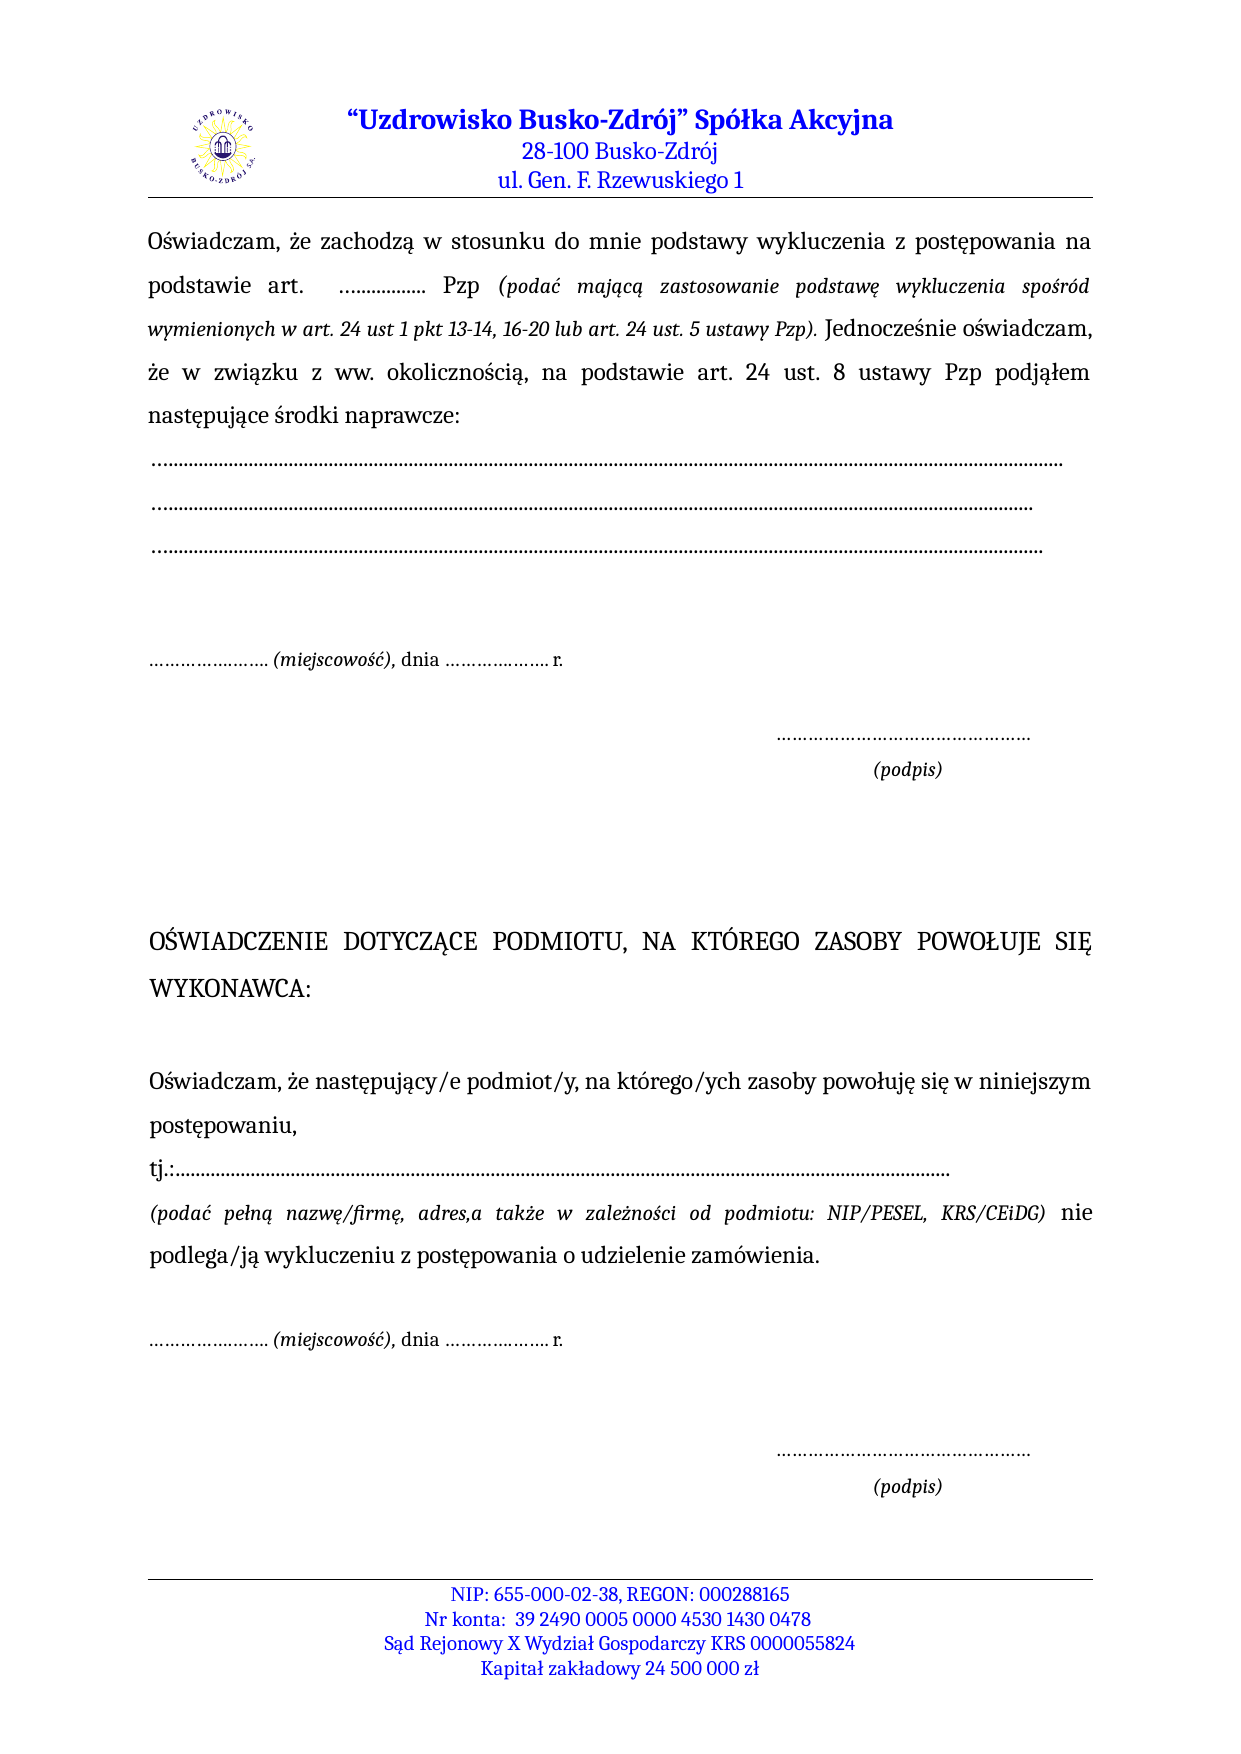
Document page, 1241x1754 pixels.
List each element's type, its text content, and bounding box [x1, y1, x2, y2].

list (podać pełną nazwę/firmę, adres,a także w zależności od podmiotu: NIP/PESEL, KRS/CEiDG) nie podlega/ją wykluczeniu z postępowania o udzielenie zamówienia. [149, 1197, 1093, 1270]
text …………….……. (miejscowość), dnia ………….……. r. [148, 1328, 1093, 1352]
list OŚWIADCZENIE DOTYCZĄCE PODMIOTU, NA KTÓREGO ZASOBY POWOŁUJE SIĘ WYKONAWCA: [149, 926, 1093, 1004]
list Oświadczam, że następujący/e podmiot/y, na którego/ych zasoby powołuję się w niniejszym postępowaniu, tj.:........................................................................................................................................................... [149, 1067, 1093, 1183]
list …...................................................................................................................................................................................….............................................................................................................................................................................…............................................................................................................................................................................... [149, 444, 1093, 560]
list Oświadczam, że zachodzą w stosunku do mnie podstawy wykluczenia z postępowania na podstawie art. ….............. Pzp (podać mającą zastosowanie podstawę wykluczenia spośród wymienionych w art. 24 ust 1 pkt 13-14, 16-20 lub art. 24 ust. 5 ustawy Pzp). Jednocześnie oświadczam, że w związku z ww. okolicznością, na podstawie art. 24 ust. 8 ustawy Pzp podjąłem następujące środki naprawcze: [148, 227, 1093, 430]
text ………………………………………… [149, 1438, 1093, 1462]
text ………………………………………… [149, 721, 1093, 746]
list (podpis) [149, 758, 1093, 782]
list (podpis) [149, 1474, 1093, 1499]
text …………….……. (miejscowość), dnia ………….……. r. [148, 648, 1093, 672]
